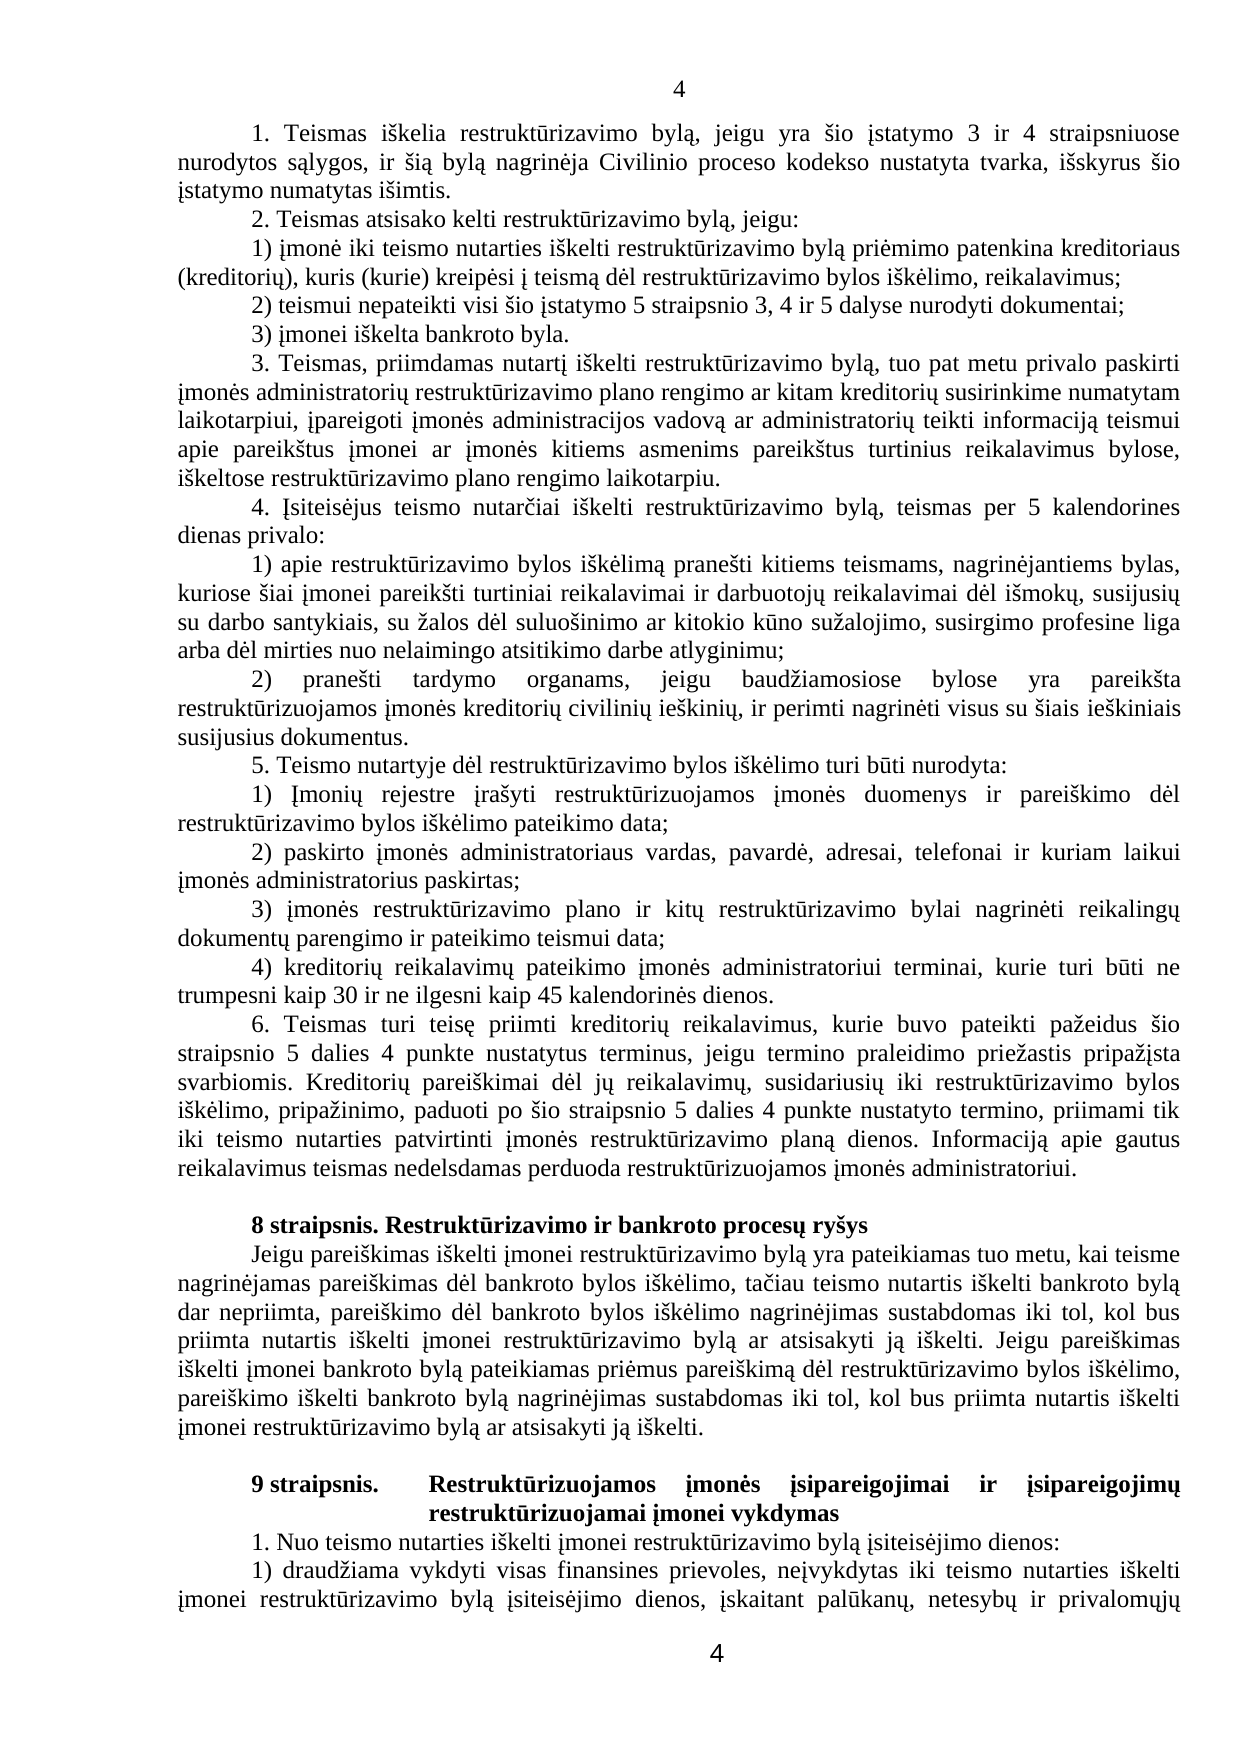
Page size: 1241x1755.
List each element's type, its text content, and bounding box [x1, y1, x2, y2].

text 6. Teismas turi teisę priimti kreditorių reikalavimus, kurie buvo pateikti pažeidus šio straipsnio 5 dalies 4 punkte nustatytus terminus, jeigu termino praleidimo priežastis pripažįsta svarbiomis. Kreditorių pareiškimai dėl jų reikalavimų, susidariusių iki restruktūrizavimo bylos iškėlimo, pripažinimo, paduoti po šio straipsnio 5 dalies 4 punkte nustatyto termino, priimami tik iki teismo nutarties patvirtinti įmonės restruktūrizavimo planą dienos. Informaciją apie gautus reikalavimus teismas nedelsdamas perduoda restruktūrizuojamos įmonės administratoriui. [177, 1009, 1181, 1182]
text 8 straipsnis. Restruktūrizavimo ir bankroto procesų ryšys [177, 1211, 1181, 1239]
text 2) pranešti tardymo organams, jeigu baudžiamosiose bylose yra pareikšta restruktūrizuojamos įmonės kreditorių civilinių ieškinių, ir perimti nagrinėti visus su šiais ieškiniais susijusius dokumentus. [177, 664, 1181, 751]
text 1. Nuo teismo nutarties iškelti įmonei restruktūrizavimo bylą įsiteisėjimo dienos: [177, 1527, 1181, 1556]
text 3. Teismas, priimdamas nutartį iškelti restruktūrizavimo bylą, tuo pat metu privalo paskirti įmonės administratorių restruktūrizavimo plano rengimo ar kitam kreditorių susirinkime numatytam laikotarpiui, įpareigoti įmonės administracijos vadovą ar administratorių teikti informaciją teismui apie pareikštus įmonei ar įmonės kitiems asmenims pareikštus turtinius reikalavimus bylose, iškeltose restruktūrizavimo plano rengimo laikotarpiu. [177, 348, 1181, 492]
text 1) Įmonių rejestre įrašyti restruktūrizuojamos įmonės duomenys ir pareiškimo dėl restruktūrizavimo bylos iškėlimo pateikimo data; [177, 779, 1181, 837]
text 2) paskirto įmonės administratoriaus vardas, pavardė, adresai, telefonai ir kuriam laikui įmonės administratorius paskirtas; [177, 837, 1181, 894]
text 1) įmonė iki teismo nutarties iškelti restruktūrizavimo bylą priėmimo patenkina kreditoriaus (kreditorių), kuris (kurie) kreipėsi į teismą dėl restruktūrizavimo bylos iškėlimo, reikalavimus; [177, 233, 1181, 291]
text 1. Teismas iškelia restruktūrizavimo bylą, jeigu yra šio įstatymo 3 ir 4 straipsniuose nurodytos sąlygos, ir šią bylą nagrinėja Civilinio proceso kodekso nustatyta tvarka, išskyrus šio įstatymo numatytas išimtis. [177, 118, 1181, 204]
text 4. Įsiteisėjus teismo nutarčiai iškelti restruktūrizavimo bylą, teismas per 5 kalendorines dienas privalo: [177, 492, 1181, 549]
text 3) įmonės restruktūrizavimo plano ir kitų restruktūrizavimo bylai nagrinėti reikalingų dokumentų parengimo ir pateikimo teismui data; [177, 894, 1181, 952]
text 5. Teismo nutartyje dėl restruktūrizavimo bylos iškėlimo turi būti nurodyta: [177, 751, 1181, 779]
text 2. Teismas atsisako kelti restruktūrizavimo bylą, jeigu: [177, 204, 1181, 233]
text 4) kreditorių reikalavimų pateikimo įmonės administratoriui terminai, kurie turi būti ne trumpesni kaip 30 ir ne ilgesni kaip 45 kalendorinės dienos. [177, 952, 1181, 1009]
text 1) draudžiama vykdyti visas finansines prievoles, neįvykdytas iki teismo nutarties iškelti įmonei restruktūrizavimo bylą įsiteisėjimo dienos, įskaitant palūkanų, netesybų ir privalomųjų [177, 1556, 1181, 1613]
text Jeigu pareiškimas iškelti įmonei restruktūrizavimo bylą yra pateikiamas tuo metu, kai teisme nagrinėjamas pareiškimas dėl bankroto bylos iškėlimo, tačiau teismo nutartis iškelti bankroto bylą dar nepriimta, pareiškimo dėl bankroto bylos iškėlimo nagrinėjimas sustabdomas iki tol, kol bus priimta nutartis iškelti įmonei restruktūrizavimo bylą ar atsisakyti ją iškelti. Jeigu pareiškimas iškelti įmonei bankroto bylą pateikiamas priėmus pareiškimą dėl restruktūrizavimo bylos iškėlimo, pareiškimo iškelti bankroto bylą nagrinėjimas sustabdomas iki tol, kol bus priimta nutartis iškelti įmonei restruktūrizavimo bylą ar atsisakyti ją iškelti. [177, 1239, 1181, 1441]
text 9 straipsnis. Restruktūrizuojamos įmonės įsipareigojimai ir įsipareigojimų restruktūrizuojamai įmonei vykdymas [251, 1469, 1181, 1527]
text 1) apie restruktūrizavimo bylos iškėlimą pranešti kitiems teismams, nagrinėjantiems bylas, kuriose šiai įmonei pareikšti turtiniai reikalavimai ir darbuotojų reikalavimai dėl išmokų, susijusių su darbo santykiais, su žalos dėl suluošinimo ar kitokio kūno sužalojimo, susirgimo profesine liga arba dėl mirties nuo nelaimingo atsitikimo darbe atlyginimu; [177, 549, 1181, 664]
text 3) įmonei iškelta bankroto byla. [177, 319, 1181, 348]
text 2) teismui nepateikti visi šio įstatymo 5 straipsnio 3, 4 ir 5 dalyse nurodyti dokumentai; [177, 291, 1181, 319]
